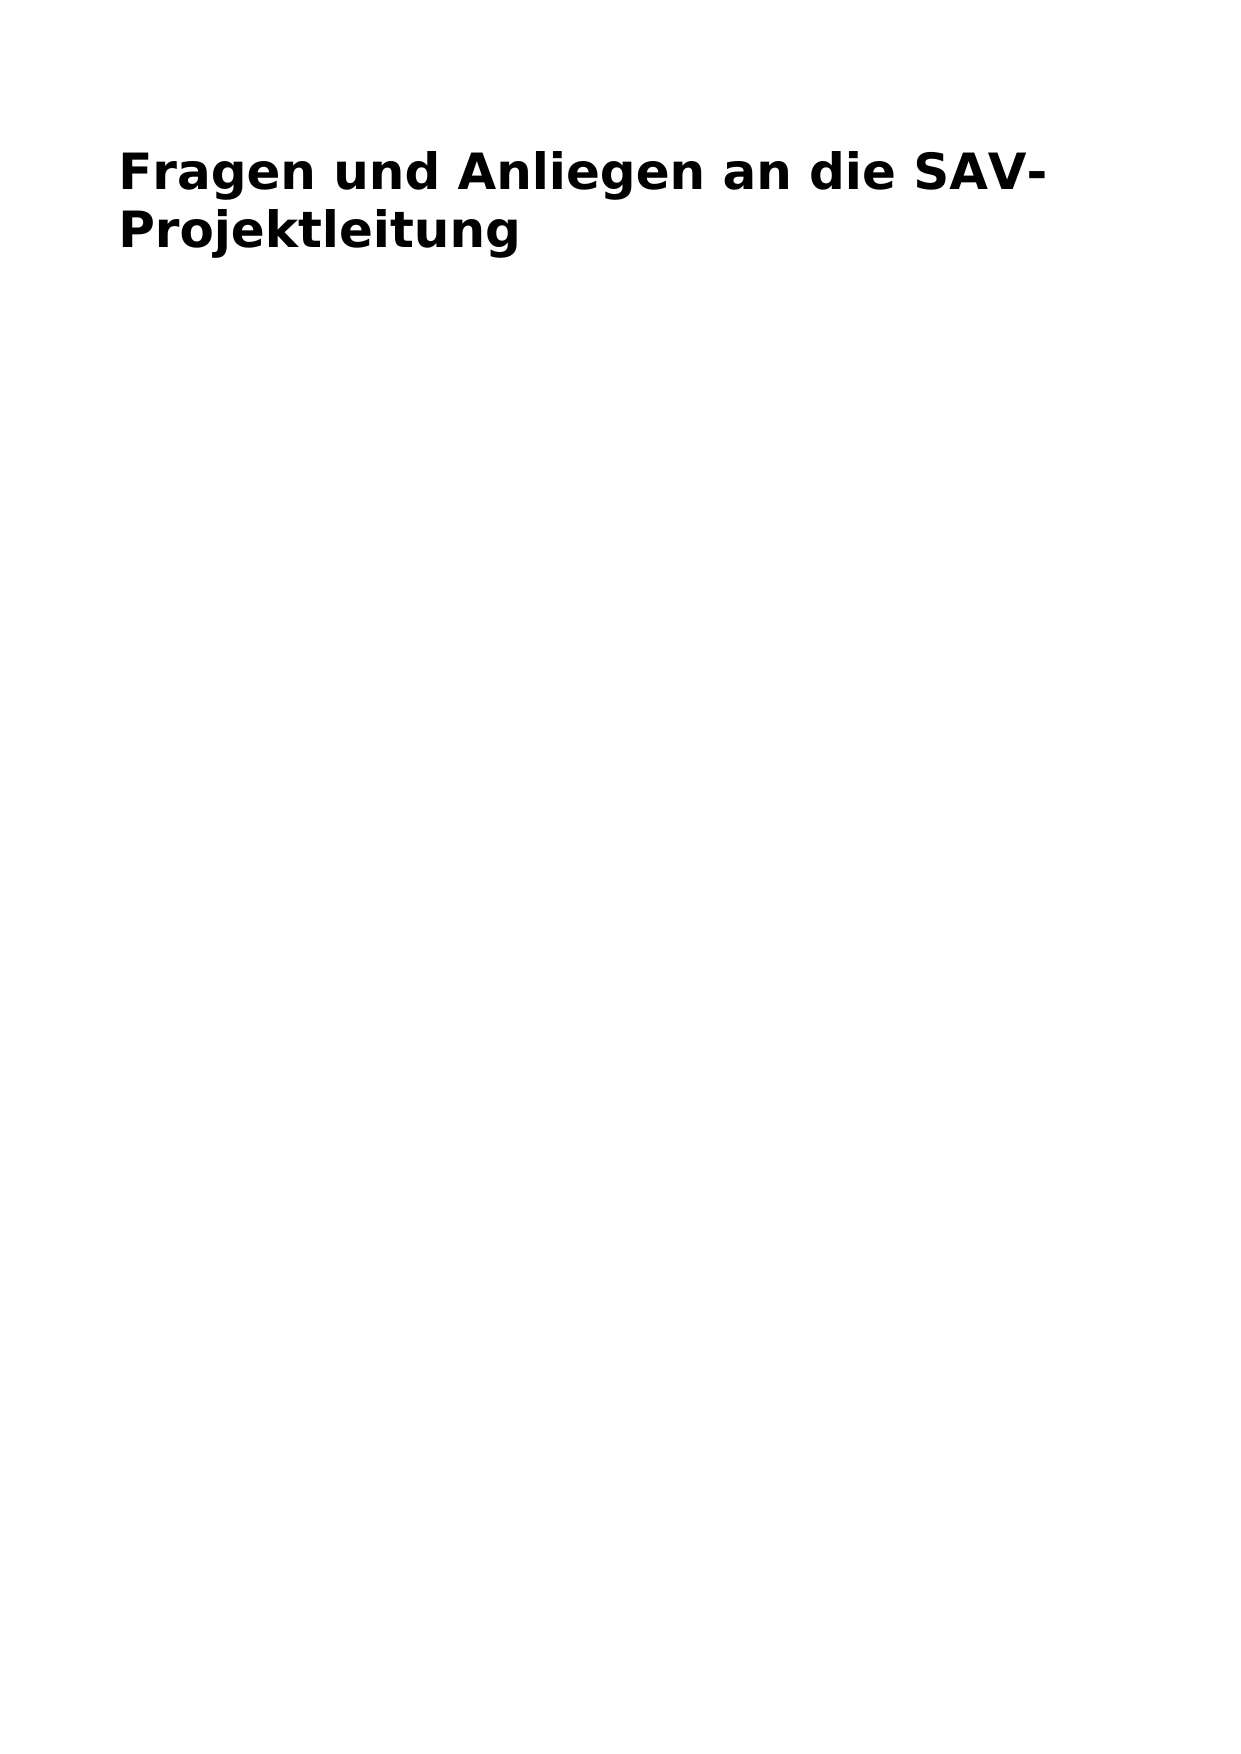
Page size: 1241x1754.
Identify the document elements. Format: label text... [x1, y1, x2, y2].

subtitle Fragen und Anliegen an die SAV-Projektleitung [118, 143, 1122, 259]
